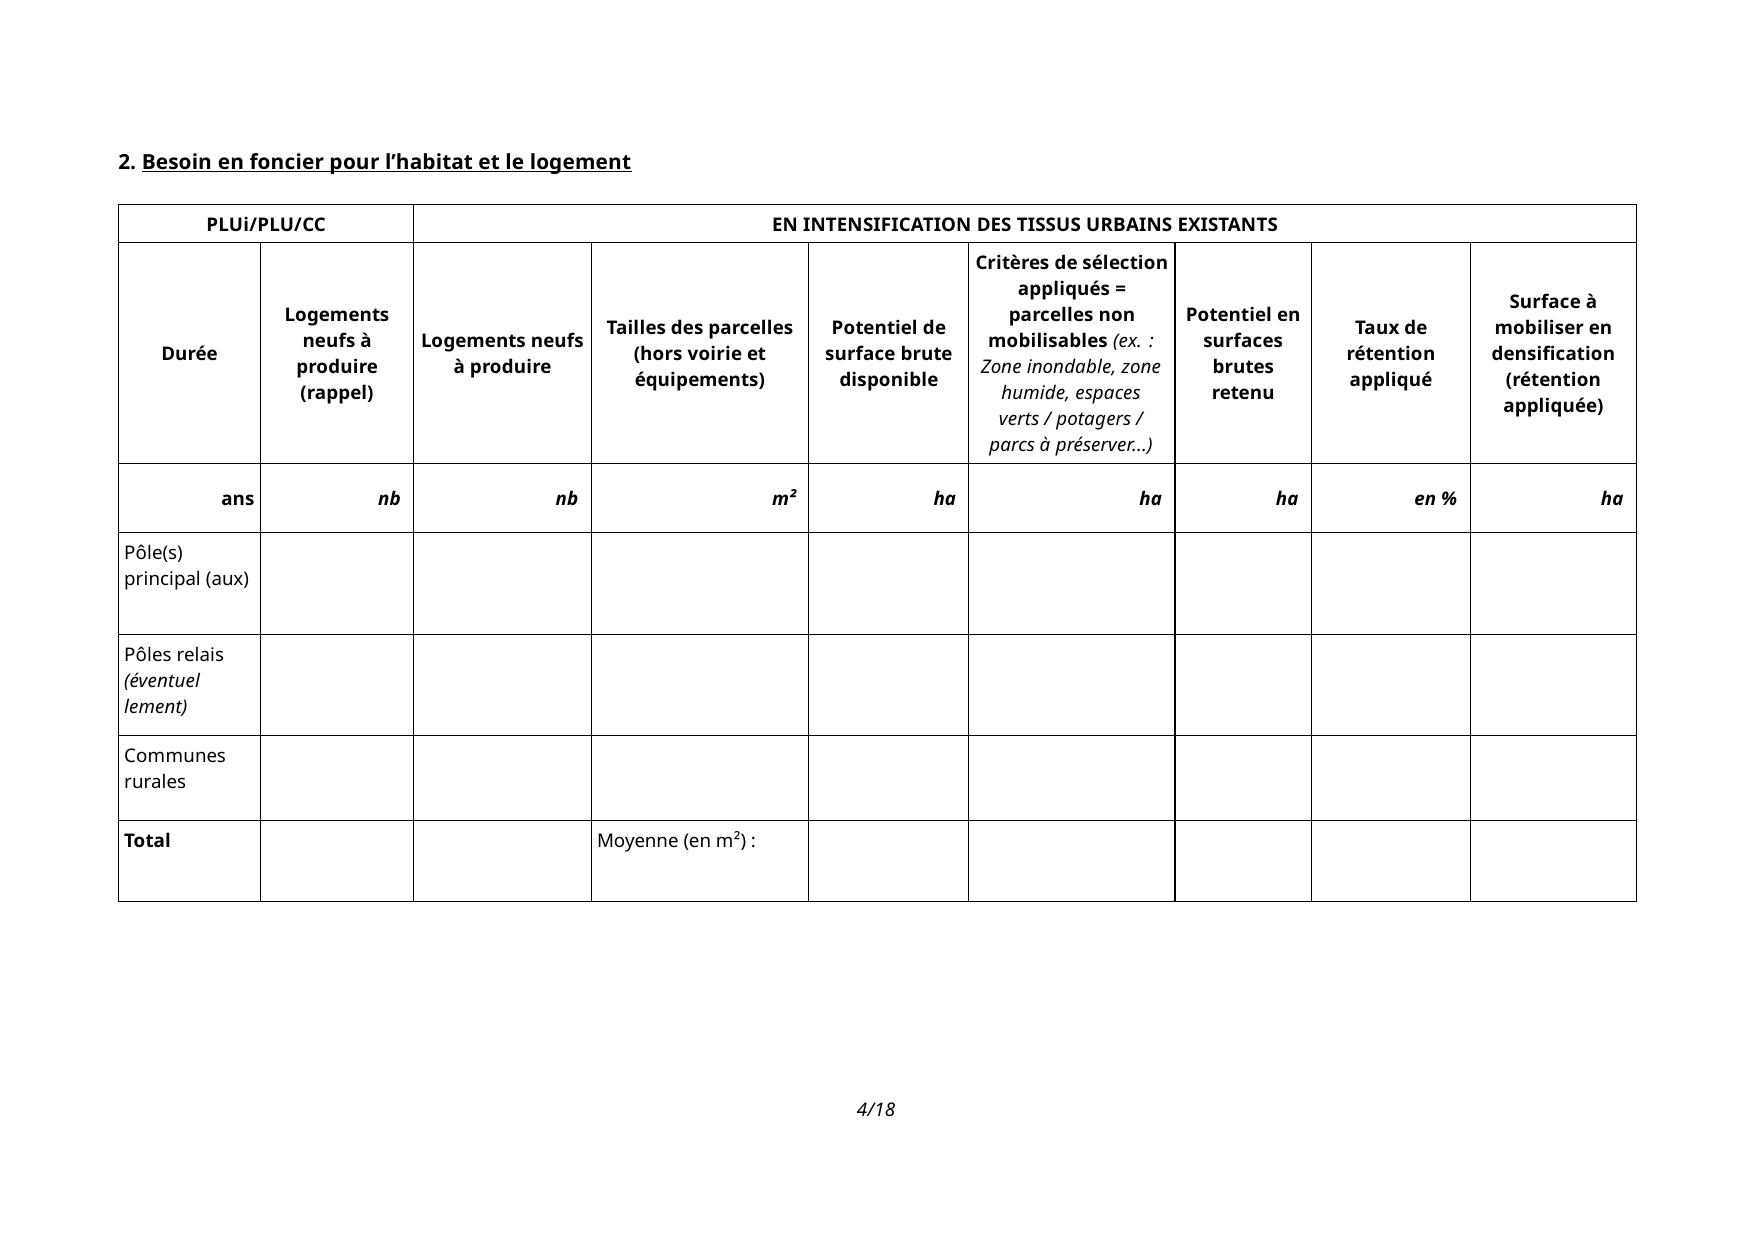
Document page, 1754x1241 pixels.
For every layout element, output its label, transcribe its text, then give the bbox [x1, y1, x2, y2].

table_cell Pôle(s) principal (aux) [119, 533, 260, 634]
table_cell [1471, 821, 1636, 901]
table_cell [592, 736, 808, 820]
table_cell [969, 635, 1174, 735]
table_cell [592, 533, 808, 634]
table_cell [809, 821, 968, 901]
table_cell nb [261, 464, 413, 532]
table_cell Logements neufs à produire [414, 243, 591, 463]
table_cell [592, 635, 808, 735]
table_cell ha [1176, 464, 1311, 532]
table_cell Moyenne (en m²) : [592, 821, 808, 901]
text 2. Besoin en foncier pour l’habitat et le logement [118, 147, 1636, 175]
table_cell [809, 736, 968, 820]
table_cell [414, 635, 591, 735]
table_cell en % [1312, 464, 1470, 532]
table_cell Pôles relais (éventuel lement) [119, 635, 260, 735]
table_header PLUi/PLU/CC [119, 205, 413, 242]
table_cell Potentiel de surface brute disponible [809, 243, 968, 463]
table_cell [1471, 533, 1636, 634]
table_cell Logements neufs à produire (rappel) [261, 243, 413, 463]
table_cell ha [969, 464, 1174, 532]
table_cell [261, 635, 413, 735]
table_cell Total [119, 821, 260, 901]
table_cell [1176, 736, 1311, 820]
table_cell m² [592, 464, 808, 532]
table_cell [969, 821, 1174, 901]
table_cell [809, 635, 968, 735]
table_cell [1312, 821, 1470, 901]
table_cell [414, 736, 591, 820]
table_cell ans [119, 464, 260, 532]
table_cell [1312, 635, 1470, 735]
table_cell [809, 533, 968, 634]
table_cell ha [1471, 464, 1636, 532]
table_cell nb [414, 464, 591, 532]
table_cell [414, 821, 591, 901]
table_cell Durée [119, 243, 260, 463]
table_cell [1471, 635, 1636, 735]
table_header EN INTENSIFICATION DES TISSUS URBAINS EXISTANTS [414, 205, 1636, 242]
table_cell ha [809, 464, 968, 532]
table_cell Tailles des parcelles (hors voirie et équipements) [592, 243, 808, 463]
table_cell [969, 533, 1174, 634]
table_cell Critères de sélection appliqués = parcelles non mobilisables (ex. : Zone inondable, zone humide, espaces verts / potagers / parcs à préserver...) [969, 243, 1174, 463]
table_cell [1176, 533, 1311, 634]
table_cell Taux de rétention appliqué [1312, 243, 1470, 463]
table_cell [969, 736, 1174, 820]
table_cell [261, 736, 413, 820]
table_cell Potentiel en surfaces brutes retenu [1176, 243, 1311, 463]
table_cell Communes rurales [119, 736, 260, 820]
table_cell [414, 533, 591, 634]
table_cell [1312, 533, 1470, 634]
table_cell [1176, 821, 1311, 901]
table_cell [1471, 736, 1636, 820]
table_cell [261, 533, 413, 634]
table_cell [1312, 736, 1470, 820]
table_cell Surface à mobiliser en densification (rétention appliquée) [1471, 243, 1636, 463]
table_cell [261, 821, 413, 901]
table_cell [1176, 635, 1311, 735]
